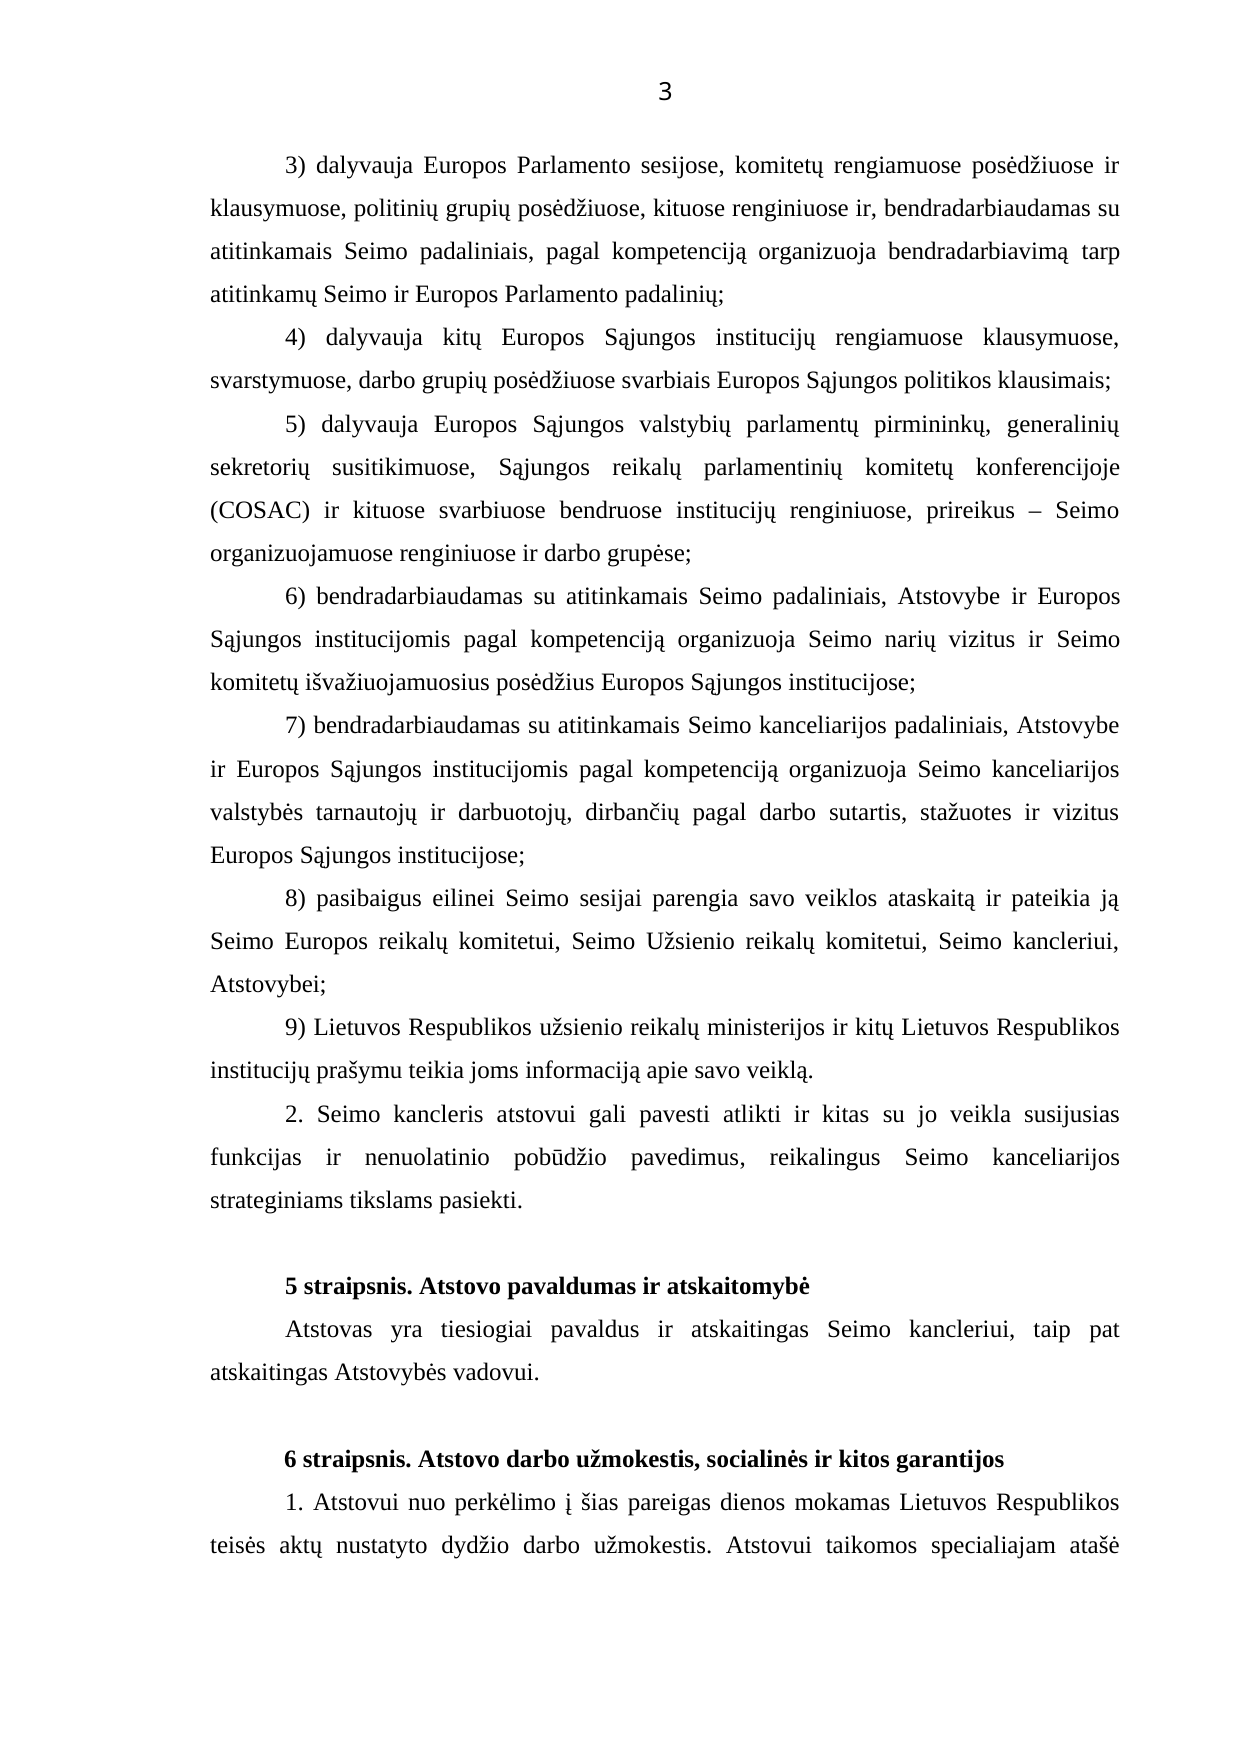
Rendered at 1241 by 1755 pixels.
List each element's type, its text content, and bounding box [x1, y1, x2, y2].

text 4) dalyvauja kitų Europos Sąjungos institucijų rengiamuose klausymuose, svarstymuose, darbo grupių posėdžiuose svarbiais Europos Sąjungos politikos klausimais; [210, 322, 1120, 394]
text 8) pasibaigus eilinei Seimo sesijai parengia savo veiklos ataskaitą ir pateikia ją Seimo Europos reikalų komitetui, Seimo Užsienio reikalų komitetui, Seimo kancleriui, Atstovybei; [210, 883, 1120, 998]
text 2. Seimo kancleris atstovui gali pavesti atlikti ir kitas su jo veikla susijusias funkcijas ir nenuolatinio pobūdžio pavedimus, reikalingus Seimo kanceliarijos strateginiams tikslams pasiekti. [210, 1099, 1120, 1214]
text 5 straipsnis. Atstovo pavaldumas ir atskaitomybė [210, 1271, 1120, 1300]
text 6 straipsnis. Atstovo darbo užmokestis, socialinės ir kitos garantijos [210, 1444, 1120, 1472]
text 3) dalyvauja Europos Parlamento sesijose, komitetų rengiamuose posėdžiuose ir klausymuose, politinių grupių posėdžiuose, kituose renginiuose ir, bendradarbiaudamas su atitinkamais Seimo padaliniais, pagal kompetenciją organizuoja bendradarbiavimą tarp atitinkamų Seimo ir Europos Parlamento padalinių; [210, 150, 1120, 308]
text 6) bendradarbiaudamas su atitinkamais Seimo padaliniais, Atstovybe ir Europos Sąjungos institucijomis pagal kompetenciją organizuoja Seimo narių vizitus ir Seimo komitetų išvažiuojamuosius posėdžius Europos Sąjungos institucijose; [210, 581, 1120, 696]
text Atstovas yra tiesiogiai pavaldus ir atskaitingas Seimo kancleriui, taip pat atskaitingas Atstovybės vadovui. [210, 1314, 1120, 1386]
text 9) Lietuvos Respublikos užsienio reikalų ministerijos ir kitų Lietuvos Respublikos institucijų prašymu teikia joms informaciją apie savo veiklą. [210, 1012, 1120, 1084]
text 7) bendradarbiaudamas su atitinkamais Seimo kanceliarijos padaliniais, Atstovybe ir Europos Sąjungos institucijomis pagal kompetenciją organizuoja Seimo kanceliarijos valstybės tarnautojų ir darbuotojų, dirbančių pagal darbo sutartis, stažuotes ir vizitus Europos Sąjungos institucijose; [210, 711, 1120, 869]
text 5) dalyvauja Europos Sąjungos valstybių parlamentų pirmininkų, generalinių sekretorių susitikimuose, Sąjungos reikalų parlamentinių komitetų konferencijoje (COSAC) ir kituose svarbiuose bendruose institucijų renginiuose, prireikus – Seimo organizuojamuose renginiuose ir darbo grupėse; [210, 409, 1120, 567]
text 1. Atstovui nuo perkėlimo į šias pareigas dienos mokamas Lietuvos Respublikos teisės aktų nustatyto dydžio darbo užmokestis. Atstovui taikomos specialiajam atašė [210, 1487, 1120, 1559]
